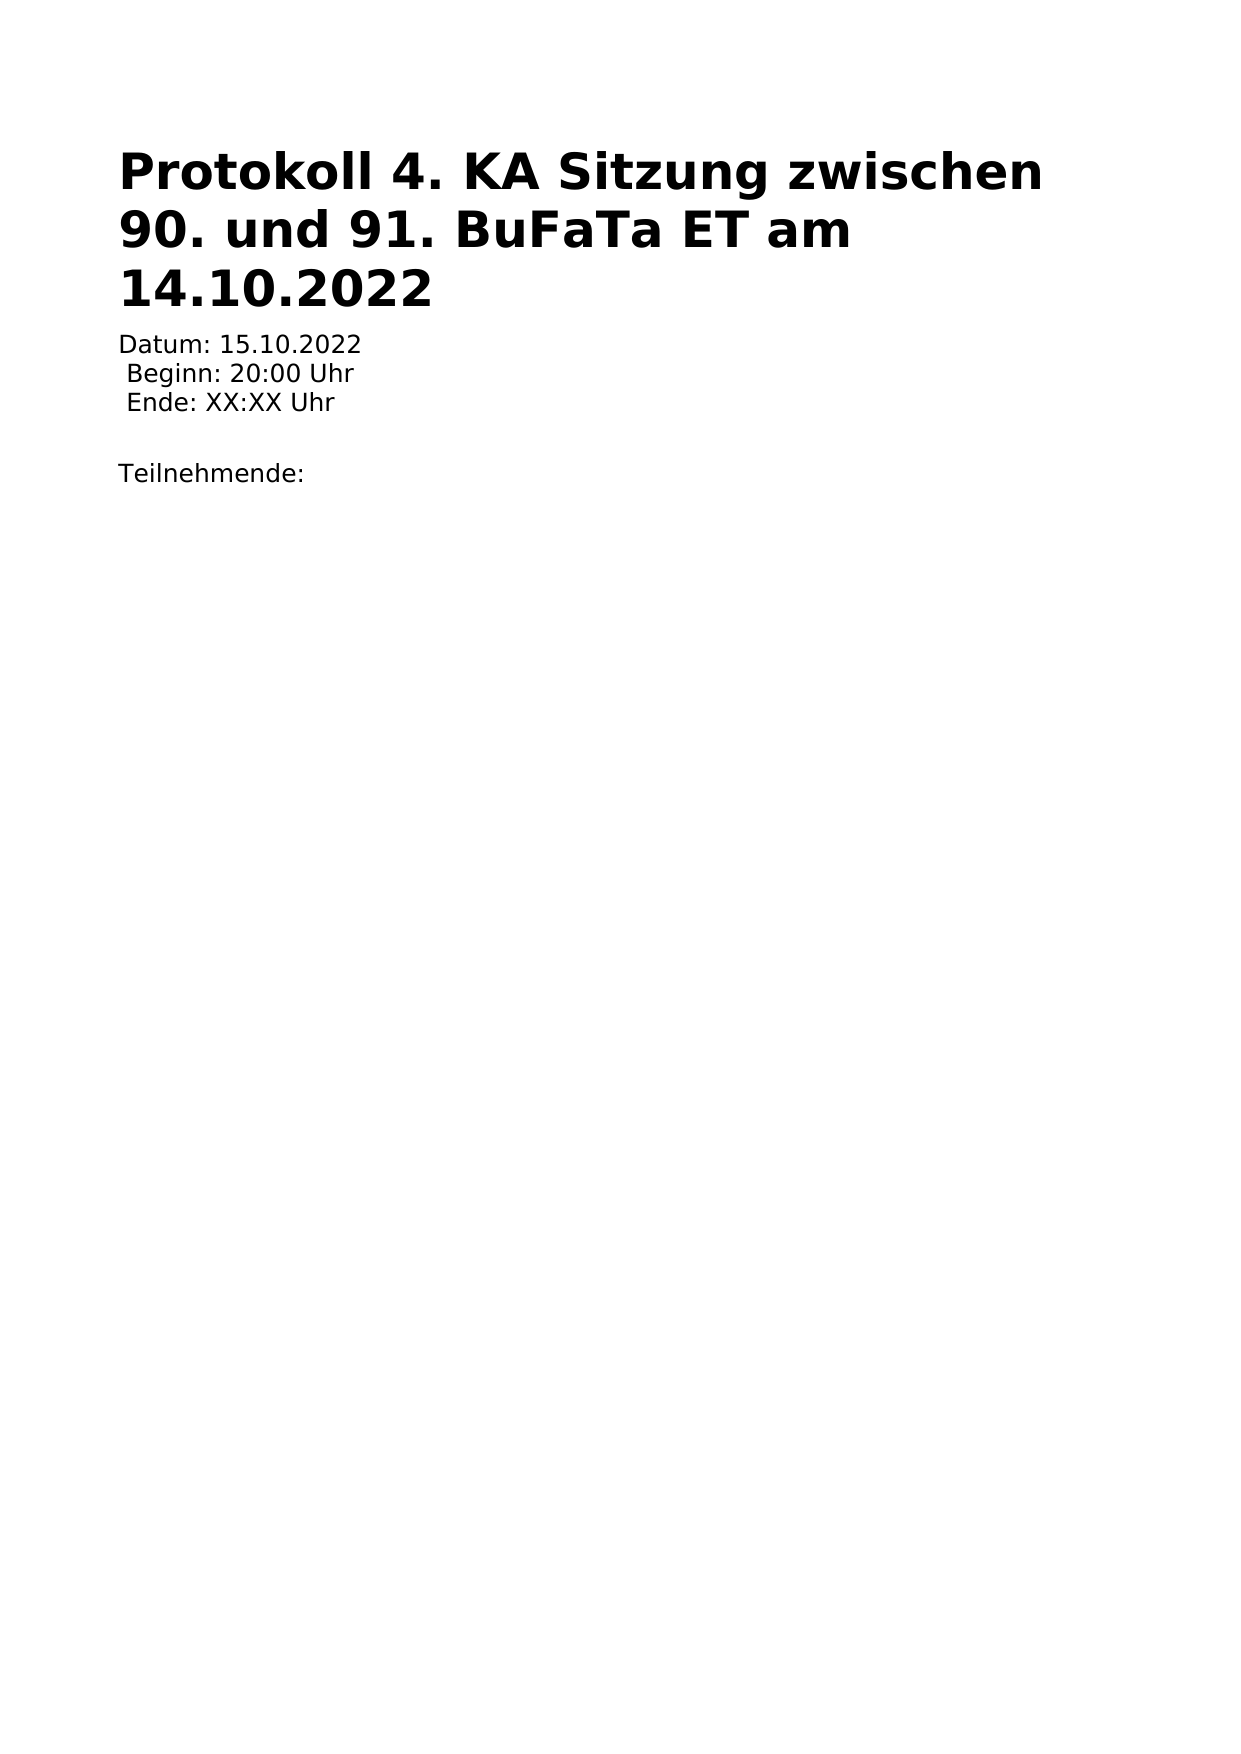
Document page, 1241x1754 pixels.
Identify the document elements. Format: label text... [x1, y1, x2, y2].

subtitle Protokoll 4. KA Sitzung zwischen 90. und 91. BuFaTa ET am 14.10.2022 [118, 143, 1122, 318]
text Datum: 15.10.2022 Beginn: 20:00 Uhr Ende: XX:XX Uhr [118, 330, 1122, 447]
text Teilnehmende: [118, 459, 1122, 489]
